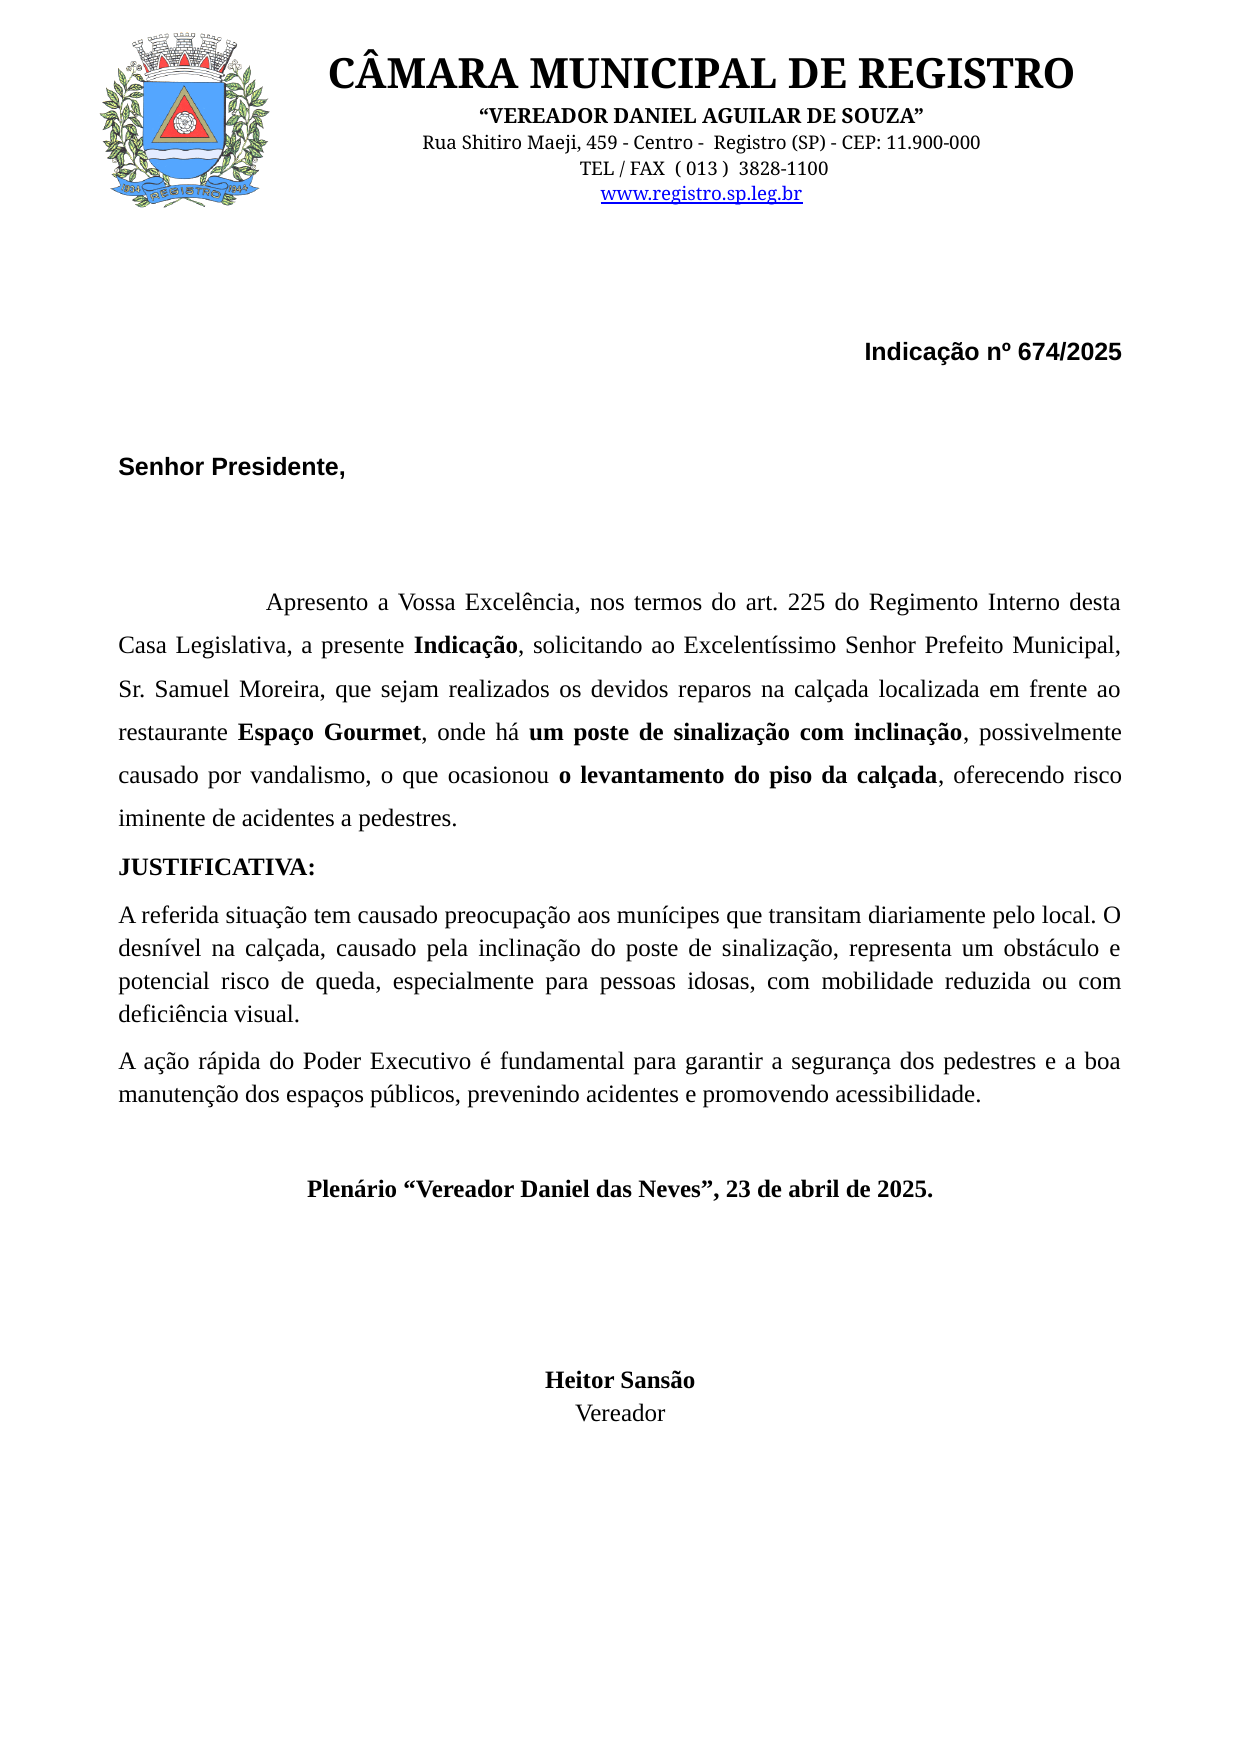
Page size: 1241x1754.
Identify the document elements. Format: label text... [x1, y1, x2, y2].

text Heitor Sansão Vereador [118, 1365, 1122, 1427]
text Senhor Presidente, [118, 452, 1122, 481]
text A referida situação tem causado preocupação aos munícipes que transitam diariamente pelo local. O desnível na calçada, causado pela inclinação do poste de sinalização, representa um obstáculo e potencial risco de queda, especialmente para pessoas idosas, com mobilidade reduzida ou com deficiência visual. [118, 900, 1122, 1027]
text JUSTIFICATIVA: [118, 852, 1122, 881]
text Apresento a Vossa Excelência, nos termos do art. 225 do Regimento Interno desta Casa Legislativa, a presente Indicação, solicitando ao Excelentíssimo Senhor Prefeito Municipal, Sr. Samuel Moreira, que sejam realizados os devidos reparos na calçada localizada em frente ao restaurante Espaço Gourmet, onde há um poste de sinalização com inclinação, possivelmente causado por vandalismo, o que ocasionou o levantamento do piso da calçada, oferecendo risco iminente de acidentes a pedestres. [118, 587, 1122, 832]
text Plenário “Vereador Daniel das Neves”, 23 de abril de 2025. [118, 1174, 1122, 1203]
text Indicação nº 674/2025 [118, 337, 1122, 366]
text A ação rápida do Poder Executivo é fundamental para garantir a segurança dos pedestres e a boa manutenção dos espaços públicos, prevenindo acidentes e promovendo acessibilidade. [118, 1046, 1122, 1108]
